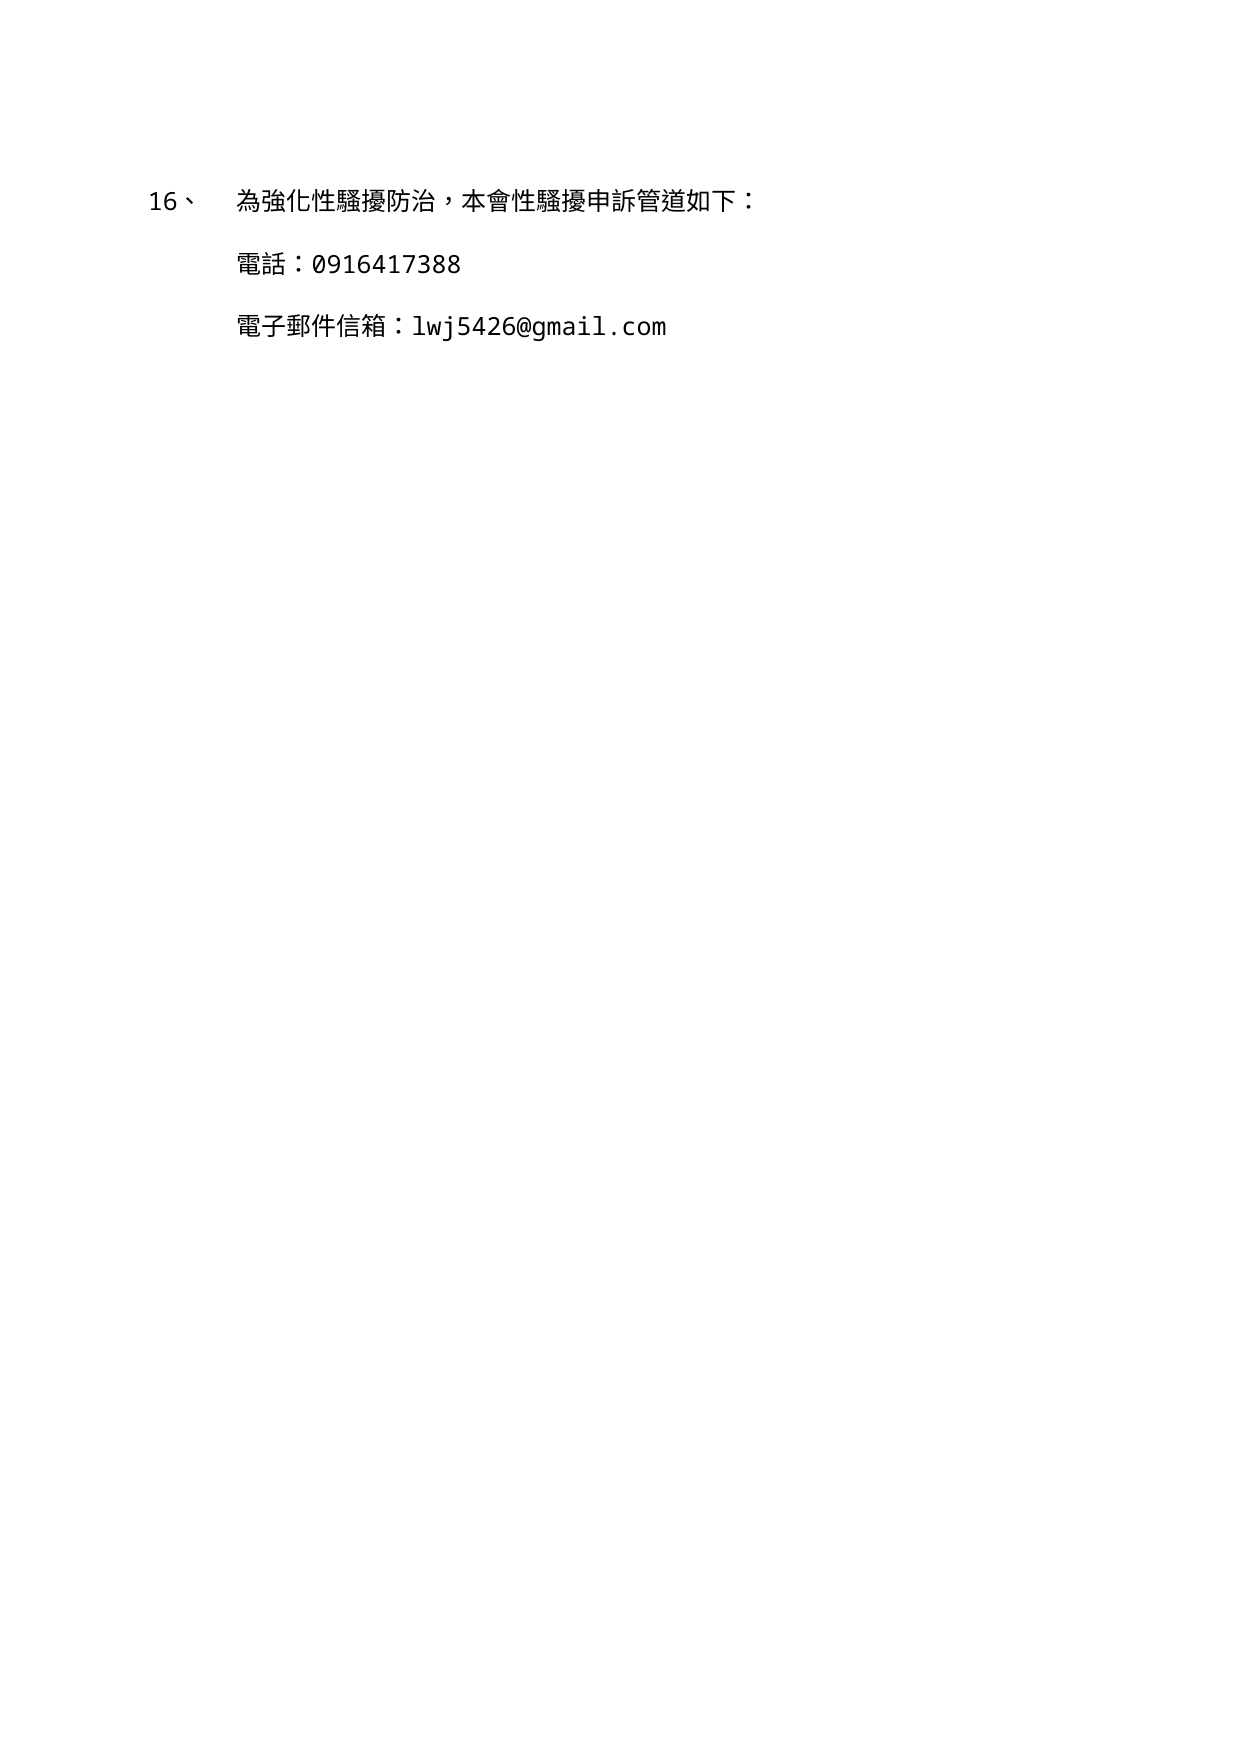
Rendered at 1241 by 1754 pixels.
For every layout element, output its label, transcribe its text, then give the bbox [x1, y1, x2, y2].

list 為強化性騷擾防治，本會性騷擾申訴管道如下： [148, 158, 1092, 221]
text 電話：0916417388 [236, 221, 1092, 283]
text 電子郵件信箱：lwj5426@gmail.com [236, 283, 1092, 346]
